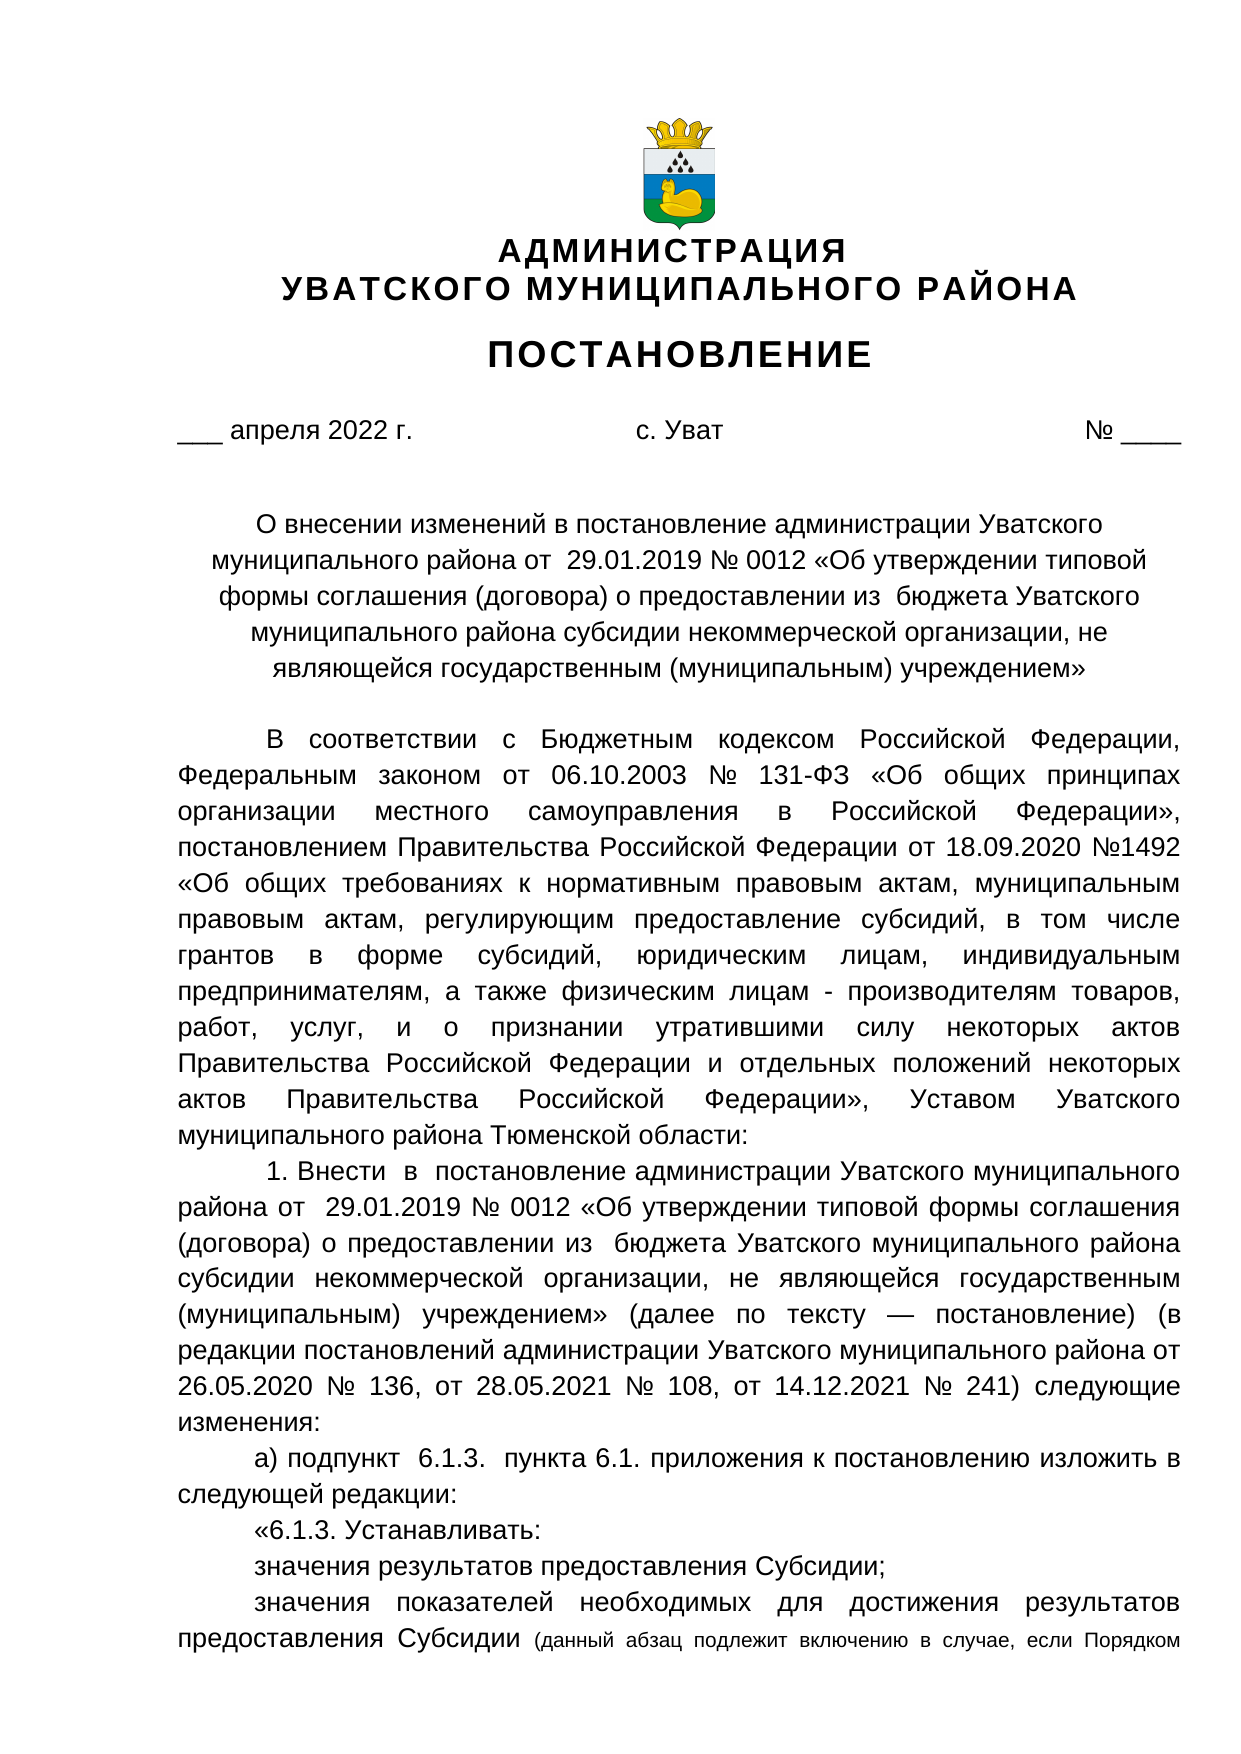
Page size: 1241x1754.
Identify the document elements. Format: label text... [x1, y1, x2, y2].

text Администрация Уватского муниципального района [177, 231, 1181, 307]
text значения результатов предоставления Субсидии; [177, 1550, 1181, 1581]
text Постановление [177, 332, 1181, 376]
text 1. Внести в постановление администрации Уватского муниципального района от 29.01.2019 № 0012 «Об утверждении типовой формы соглашения (договора) о предоставлении из бюджета Уватского муниципального района субсидии некоммерческой организации, не являющейся государственным (муниципальным) учреждением» (далее по тексту — постановление) (в редакции постановлений администрации Уватского муниципального района от 26.05.2020 № 136, от 28.05.2021 № 108, от 14.12.2021 № 241) следующие изменения: [177, 1155, 1181, 1437]
text а) подпункт 6.1.3. пункта 6.1. приложения к постановлению изложить в следующей редакции: [177, 1442, 1181, 1509]
text В соответствии с Бюджетным кодексом Российской Федерации, Федеральным законом от 06.10.2003 № 131-ФЗ «Об общих принципах организации местного самоуправления в Российской Федерации», постановлением Правительства Российской Федерации от 18.09.2020 №1492 «Об общих требованиях к нормативным правовым актам, муниципальным правовым актам, регулирующим предоставление субсидий, в том числе грантов в форме субсидий, юридическим лицам, индивидуальным предпринимателям, а также физическим лицам - производителям товаров, работ, услуг, и о признании утратившими силу некоторых актов Правительства Российской Федерации и отдельных положений некоторых актов Правительства Российской Федерации», Уставом Уватского муниципального района Тюменской области: [177, 723, 1181, 1150]
text О внесении изменений в постановление администрации Уватского муниципального района от 29.01.2019 № 0012 «Об утверждении типовой формы соглашения (договора) о предоставлении из бюджета Уватского муниципального района субсидии некоммерческой организации, не являющейся государственным (муниципальным) учреждением» [177, 508, 1181, 683]
text значения показателей необходимых для достижения результатов предоставления Субсидии (данный абзац подлежит включению в случае, если Порядком [177, 1586, 1181, 1653]
text «6.1.3. Устанавливать: [177, 1514, 1181, 1545]
text ___ апреля 2022 г. с. Уват № ____ [177, 414, 1181, 445]
picture [643, 118, 715, 231]
